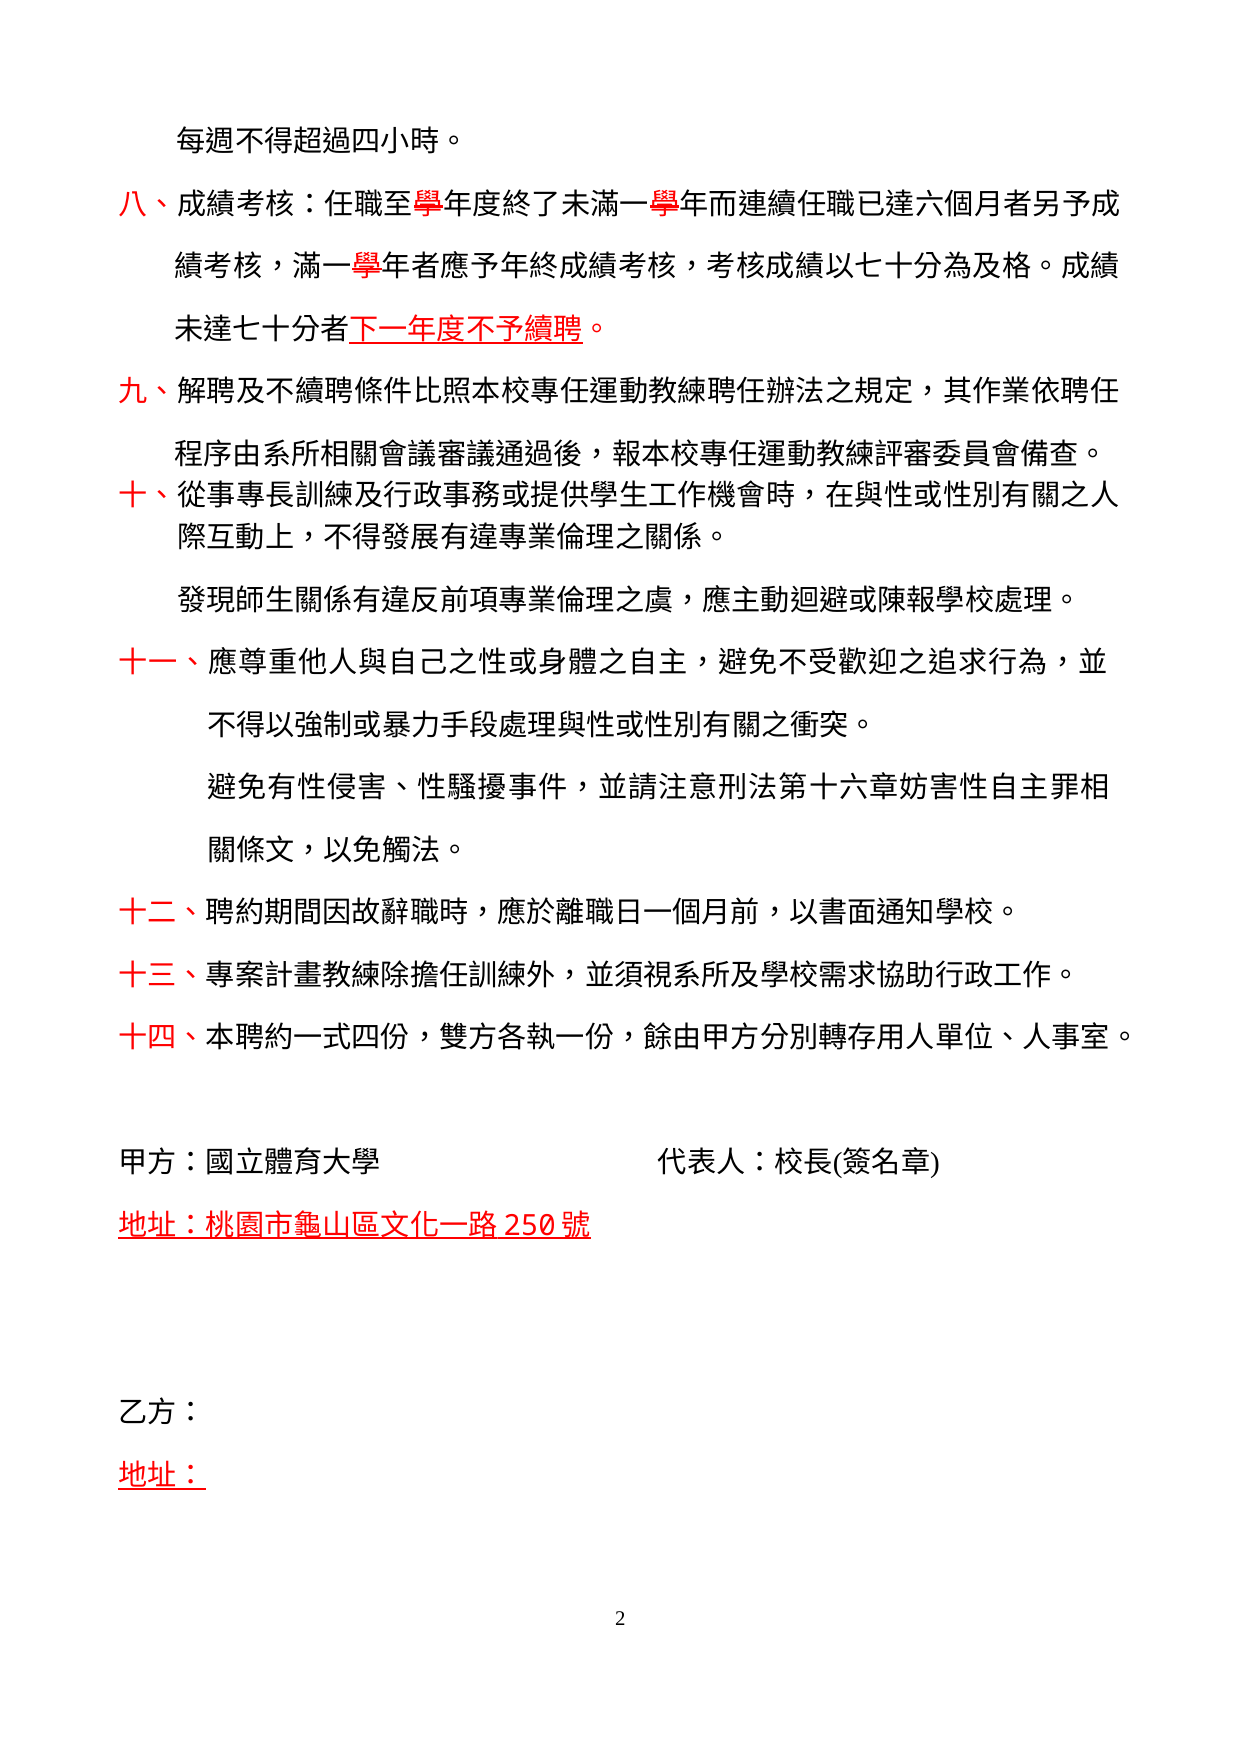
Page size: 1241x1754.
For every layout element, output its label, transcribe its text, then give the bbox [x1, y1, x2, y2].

text 十一、應尊重他人與自己之性或身體之自主，避免不受歡迎之追求行為，並不得以強制或暴力手段處理與性或性別有關之衝突。 [118, 618, 1109, 743]
text 八、成績考核：任職至學年度終了未滿一學年而連續任職已達六個月者另予成績考核，滿一學年者應予年終成績考核，考核成績以七十分為及格。成績未達七十分者下一年度不予續聘。 [118, 160, 1122, 347]
text 甲方：國立體育大學 代表人：校長(簽名章) [118, 1118, 1122, 1181]
text 每週不得超過四小時。 [118, 97, 1122, 160]
text 避免有性侵害、性騷擾事件，並請注意刑法第十六章妨害性自主罪相關條文，以免觸法。 [118, 743, 1109, 868]
text 乙方： [118, 1368, 1122, 1431]
text 十四、本聘約一式四份，雙方各執一份，餘由甲方分別轉存用人單位、人事室。 [118, 993, 1122, 1056]
text 十二、聘約期間因故辭職時，應於離職日一個月前，以書面通知學校。 [118, 868, 1122, 931]
text 地址：桃園市龜山區文化一路250號 [118, 1181, 1122, 1243]
text 十三、專案計畫教練除擔任訓練外，並須視系所及學校需求協助行政工作。 [118, 931, 1122, 993]
text 地址： [118, 1431, 1122, 1493]
text 十、從事專長訓練及行政事務或提供學生工作機會時，在與性或性別有關之人際互動上，不得發展有違專業倫理之關係。 [118, 472, 1122, 556]
text 九、解聘及不續聘條件比照本校專任運動教練聘任辦法之規定，其作業依聘任程序由系所相關會議審議通過後，報本校專任運動教練評審委員會備查。 [118, 347, 1122, 472]
text 發現師生關係有違反前項專業倫理之虞，應主動迴避或陳報學校處理。 [177, 556, 1122, 618]
